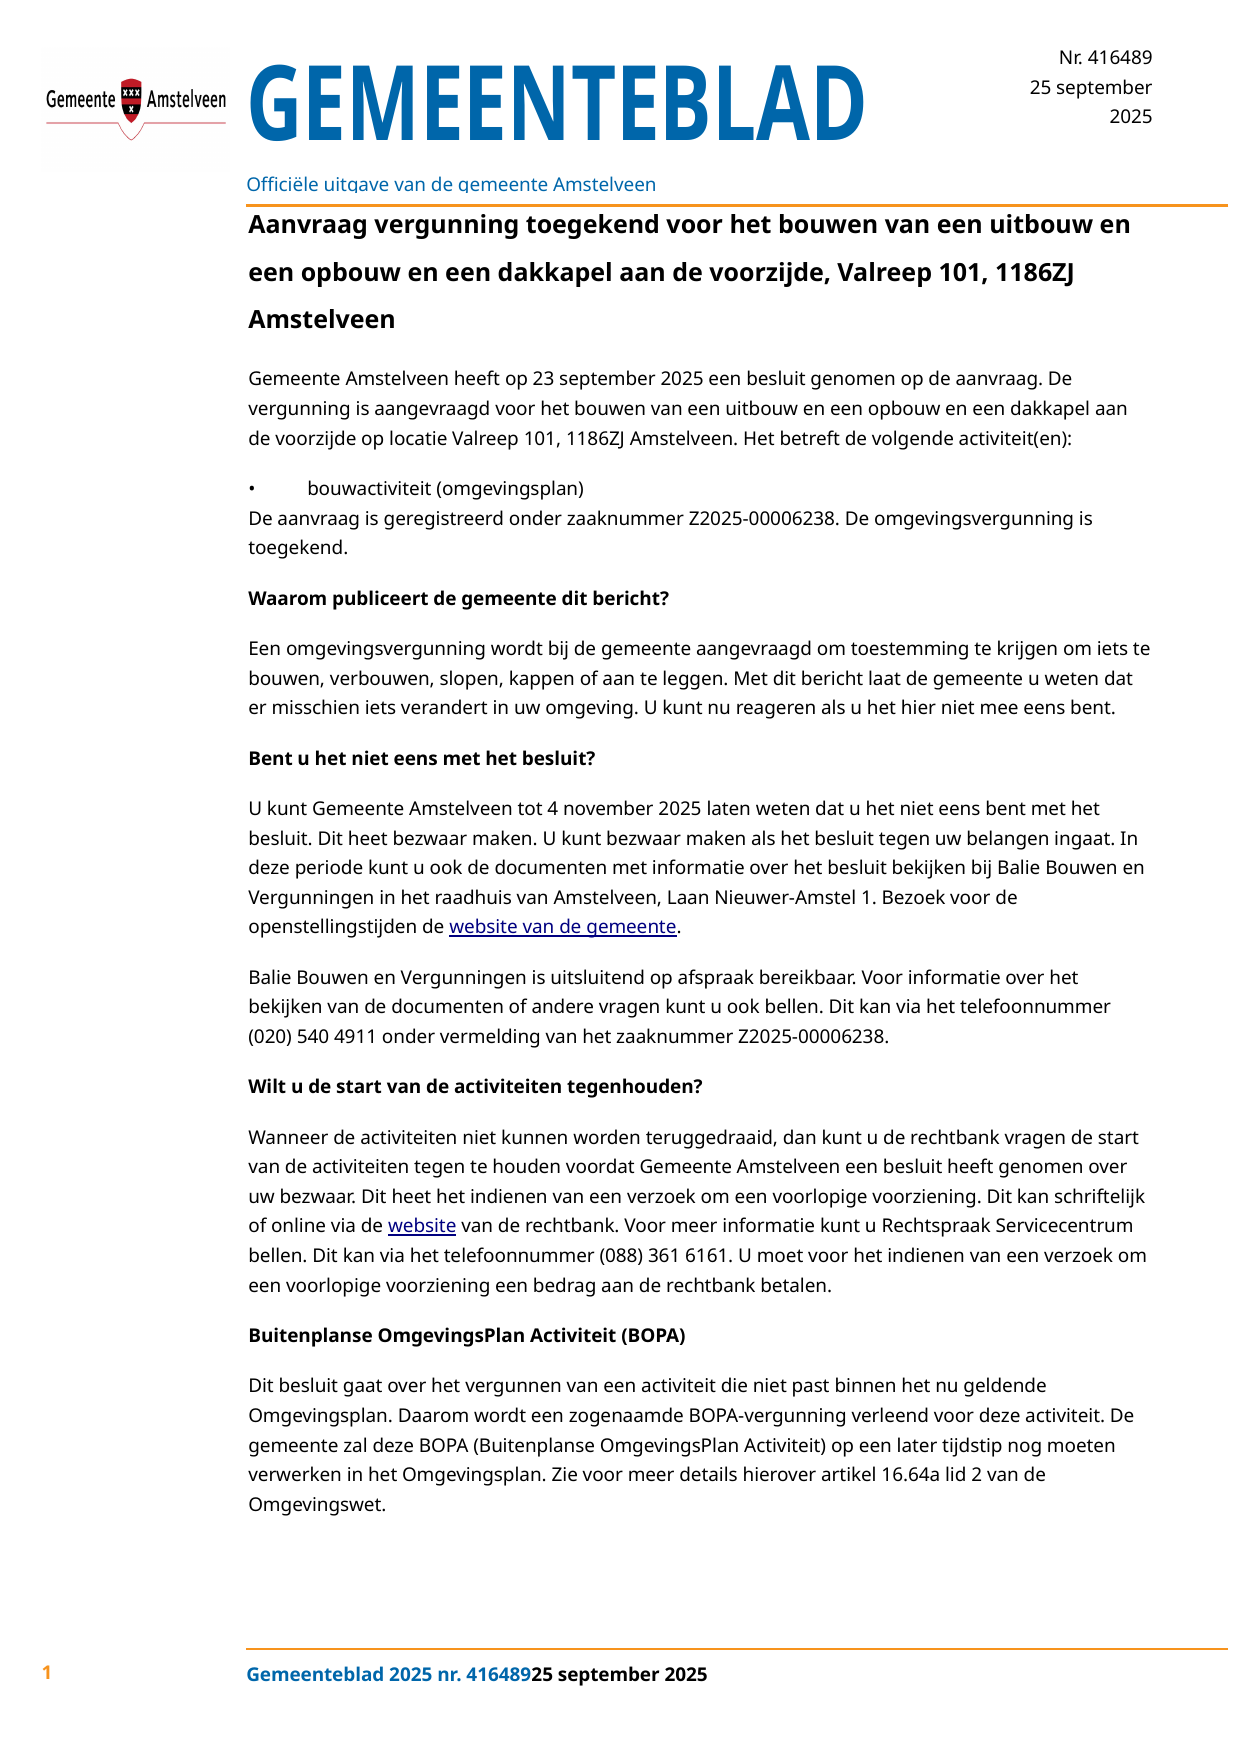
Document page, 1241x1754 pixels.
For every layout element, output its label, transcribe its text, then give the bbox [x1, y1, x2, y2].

text Een omgevingsvergunning wordt bij de gemeente aangevraagd om toestemming te krijgen om iets te bouwen, verbouwen, slopen, kappen of aan te leggen. Met dit bericht laat de gemeente u weten dat er misschien iets verandert in uw omgeving. U kunt nu reageren als u het hier niet mee eens bent. [248, 635, 1152, 720]
text Buitenplanse OmgevingsPlan Activiteit (BOPA) [248, 1322, 1152, 1348]
picture [41, 47, 231, 172]
text Balie Bouwen en Vergunningen is uitsluitend op afspraak bereikbaar. Voor informatie over het bekijken van de documenten of andere vragen kunt u ook bellen. Dit kan via het telefoonnummer (020) 540 4911 onder vermelding van het zaaknummer Z2025-00006238. [248, 964, 1152, 1049]
text Gemeente Amstelveen heeft op 23 september 2025 een besluit genomen op de aanvraag. De vergunning is aangevraagd voor het bouwen van een uitbouw en een opbouw en een dakkapel aan de voorzijde op locatie Valreep 101, 1186ZJ Amstelveen. Het betreft de volgende activiteit(en): [248, 366, 1152, 450]
text Wanneer de activiteiten niet kunnen worden teruggedraaid, dan kunt u de rechtbank vragen de start van de activiteiten tegen te houden voordat Gemeente Amstelveen een besluit heeft genomen over uw bezwaar. Dit heet het indienen van een verzoek om een voorlopige voorziening. Dit kan schriftelijk of online via de website van de rechtbank. Voor meer informatie kunt u Rechtspraak Servicecentrum bellen. Dit kan via het telefoonnummer (088) 361 6161. U moet voor het indienen van een verzoek om een voorlopige voorziening een bedrag aan de rechtbank betalen. [248, 1124, 1152, 1297]
list bouwactiviteit (omgevingsplan) [248, 475, 1152, 501]
text Aanvraag vergunning toegekend voor het bouwen van een uitbouw en een opbouw en een dakkapel aan de voorzijde, Valreep 101, 1186ZJ Amstelveen [248, 207, 1152, 336]
text Bent u het niet eens met het besluit? [248, 745, 1152, 770]
text Wilt u de start van de activiteiten tegenhouden? [248, 1073, 1152, 1099]
text Dit besluit gaat over het vergunnen van een activiteit die niet past binnen het nu geldende Omgevingsplan. Daarom wordt een zogenaamde BOPA-vergunning verleend voor deze activiteit. De gemeente zal deze BOPA (Buitenplanse OmgevingsPlan Activiteit) op een later tijdstip nog moeten verwerken in het Omgevingsplan. Zie voor meer details hierover artikel 16.64a lid 2 van de Omgevingswet. [248, 1373, 1152, 1517]
text De aanvraag is geregistreerd onder zaaknummer Z2025-00006238. De omgevingsvergunning is toegekend. [248, 505, 1152, 560]
text Waarom publiceert de gemeente dit bericht? [248, 585, 1152, 610]
text U kunt Gemeente Amstelveen tot 4 november 2025 laten weten dat u het niet eens bent met het besluit. Dit heet bezwaar maken. U kunt bezwaar maken als het besluit tegen uw belangen ingaat. In deze periode kunt u ook de documenten met informatie over het besluit bekijken bij Balie Bouwen en Vergunningen in het raadhuis van Amstelveen, Laan Nieuwer-Amstel 1. Bezoek voor de openstellingstijden de website van de gemeente. [248, 795, 1152, 939]
